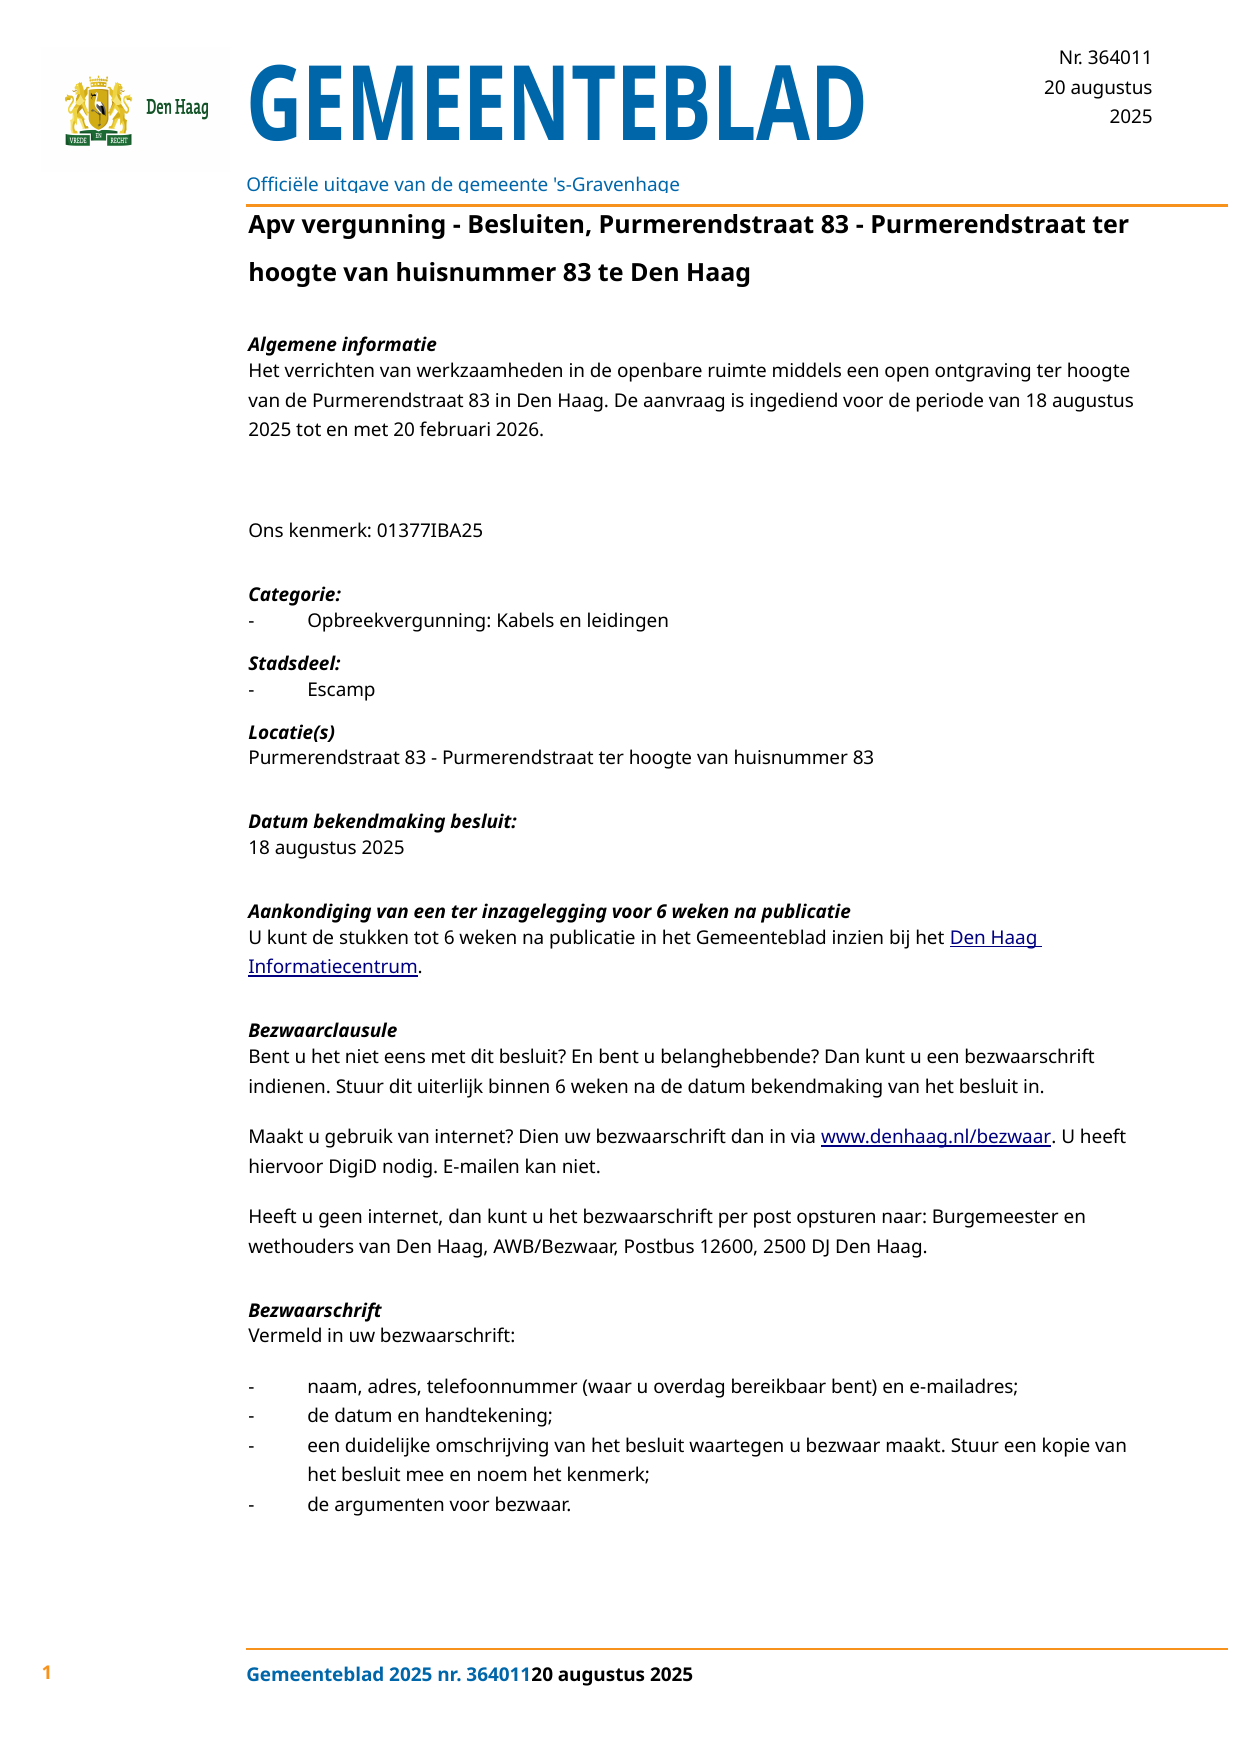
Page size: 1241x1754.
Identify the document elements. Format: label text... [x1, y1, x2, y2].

text Het verrichten van werkzaamheden in de openbare ruimte middels een open ontgraving ter hoogte van de Purmerendstraat 83 in Den Haag. De aanvraag is ingediend voor de periode van 18 augustus 2025 tot en met 20 februari 2026. [248, 357, 1152, 442]
text Bezwaarclausule [248, 1017, 1152, 1043]
list de datum en handtekening; [248, 1402, 1152, 1428]
text Vermeld in uw bezwaarschrift: [248, 1322, 1152, 1348]
list de argumenten voor bezwaar. [248, 1491, 1152, 1517]
text 18 augustus 2025 [248, 834, 1152, 860]
text Purmerendstraat 83 - Purmerendstraat ter hoogte van huisnummer 83 [248, 744, 1152, 770]
list Escamp [248, 676, 1152, 701]
text Heeft u geen internet, dan kunt u het bezwaarschrift per post opsturen naar: Burgemeester en wethouders van Den Haag, AWB/Bezwaar, Postbus 12600, 2500 DJ Den Haag. [248, 1203, 1152, 1258]
list een duidelijke omschrijving van het besluit waartegen u bezwaar maakt. Stuur een kopie van het besluit mee en noem het kenmerk; [248, 1432, 1152, 1487]
text Bezwaarschrift [248, 1297, 1152, 1322]
list naam, adres, telefoonnummer (waar u overdag bereikbaar bent) en e-mailadres; [248, 1373, 1152, 1399]
text Stadsdeel: [248, 650, 1152, 676]
text U kunt de stukken tot 6 weken na publicatie in het Gemeenteblad inzien bij het Den Haag Informatiecentrum. [248, 924, 1152, 979]
text Locatie(s) [248, 719, 1152, 744]
list Opbreekvergunning: Kabels en leidingen [248, 607, 1152, 633]
text Ons kenmerk: 01377IBA25 [248, 517, 1152, 543]
text Maakt u gebruik van internet? Dien uw bezwaarschrift dan in via www.denhaag.nl/bezwaar. U heeft hiervoor DigiD nodig. E-mailen kan niet. [248, 1123, 1152, 1178]
text Apv vergunning - Besluiten, Purmerendstraat 83 - Purmerendstraat ter hoogte van huisnummer 83 te Den Haag [248, 207, 1152, 288]
picture [41, 47, 231, 172]
text Algemene informatie [248, 331, 1152, 357]
text Bent u het niet eens met dit besluit? En bent u belanghebbende? Dan kunt u een bezwaarschrift indienen. Stuur dit uiterlijk binnen 6 weken na de datum bekendmaking van het besluit in. [248, 1043, 1152, 1098]
text Aankondiging van een ter inzagelegging voor 6 weken na publicatie [248, 898, 1152, 924]
text Datum bekendmaking besluit: [248, 808, 1152, 834]
text Categorie: [248, 581, 1152, 607]
